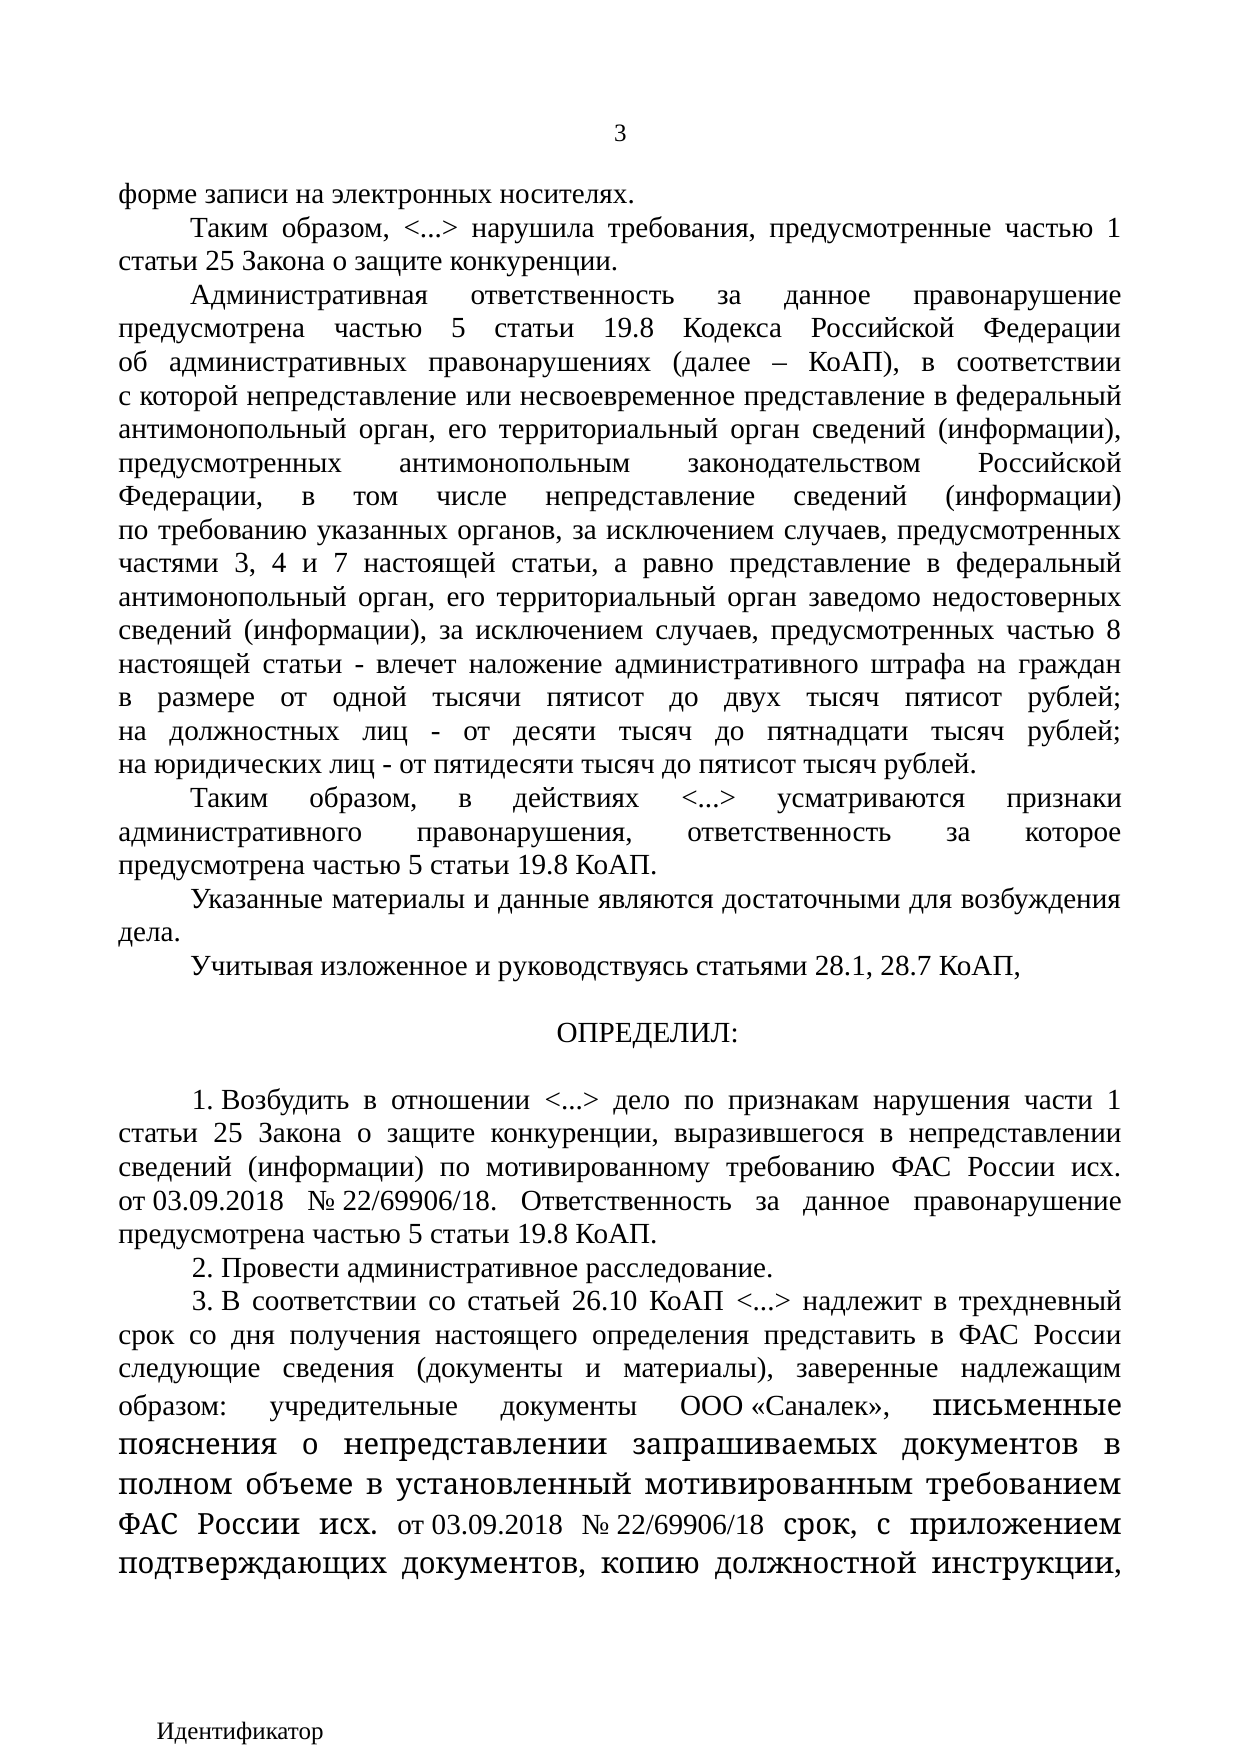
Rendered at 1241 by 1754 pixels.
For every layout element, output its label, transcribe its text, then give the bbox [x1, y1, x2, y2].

text 2. Провести административное расследование. [118, 1250, 1122, 1283]
text Таким образом, <...> нарушила требования, предусмотренные частью 1 статьи 25 Закона о защите конкуренции. [118, 210, 1122, 277]
text Административная ответственность за данное правонарушение предусмотрена частью 5 статьи 19.8 Кодекса Российской Федерации об административных правонарушениях (далее – КоАП), в соответствии с которой непредставление или несвоевременное представление в федеральный антимонопольный орган, его территориальный орган сведений (информации), предусмотренных антимонопольным законодательством Российской Федерации, в том числе непредставление сведений (информации) по требованию указанных органов, за исключением случаев, предусмотренных частями 3, 4 и 7 настоящей статьи, а равно представление в федеральный антимонопольный орган, его территориальный орган заведомо недостоверных сведений (информации), за исключением случаев, предусмотренных частью 8 настоящей статьи - влечет наложение административного штрафа на граждан в размере от одной тысячи пятисот до двух тысяч пятисот рублей; на должностных лиц - от десяти тысяч до пятнадцати тысяч рублей; на юридических лиц - от пятидесяти тысяч до пятисот тысяч рублей. [118, 277, 1122, 780]
text Учитывая изложенное и руководствуясь статьями 28.1, 28.7 КоАП, [118, 948, 1122, 981]
text 1. Возбудить в отношении <...> дело по признакам нарушения части 1 статьи 25 Закона о защите конкуренции, выразившегося в непредставлении сведений (информации) по мотивированному требованию ФАС России исх. от 03.09.2018 № 22/69906/18. Ответственность за данное правонарушение предусмотрена частью 5 статьи 19.8 КоАП. [118, 1082, 1122, 1250]
text ОПРЕДЕЛИЛ: [118, 1015, 1122, 1048]
text 3. В соответствии со статьей 26.10 КоАП <...> надлежит в трехдневный срок со дня получения настоящего определения представить в ФАС России следующие сведения (документы и материалы), заверенные надлежащим образом: учредительные документы ООО «Саналек», письменные пояснения о непредставлении запрашиваемых документов в полном объеме в установленный мотивированным требованием ФАС России исх. от 03.09.2018 № 22/69906/18 срок, с приложением подтверждающих документов, копию должностной инструкции, [118, 1283, 1122, 1582]
text Указанные материалы и данные являются достаточными для возбуждения дела. [118, 881, 1122, 948]
text форме записи на электронных носителях. [118, 176, 1122, 210]
text [148, 1687, 431, 1754]
text Идентификатор [156, 1716, 402, 1745]
text Таким образом, в действиях <...> усматриваются признаки административного правонарушения, ответственность за которое предусмотрена частью 5 статьи 19.8 КоАП. [118, 780, 1122, 881]
